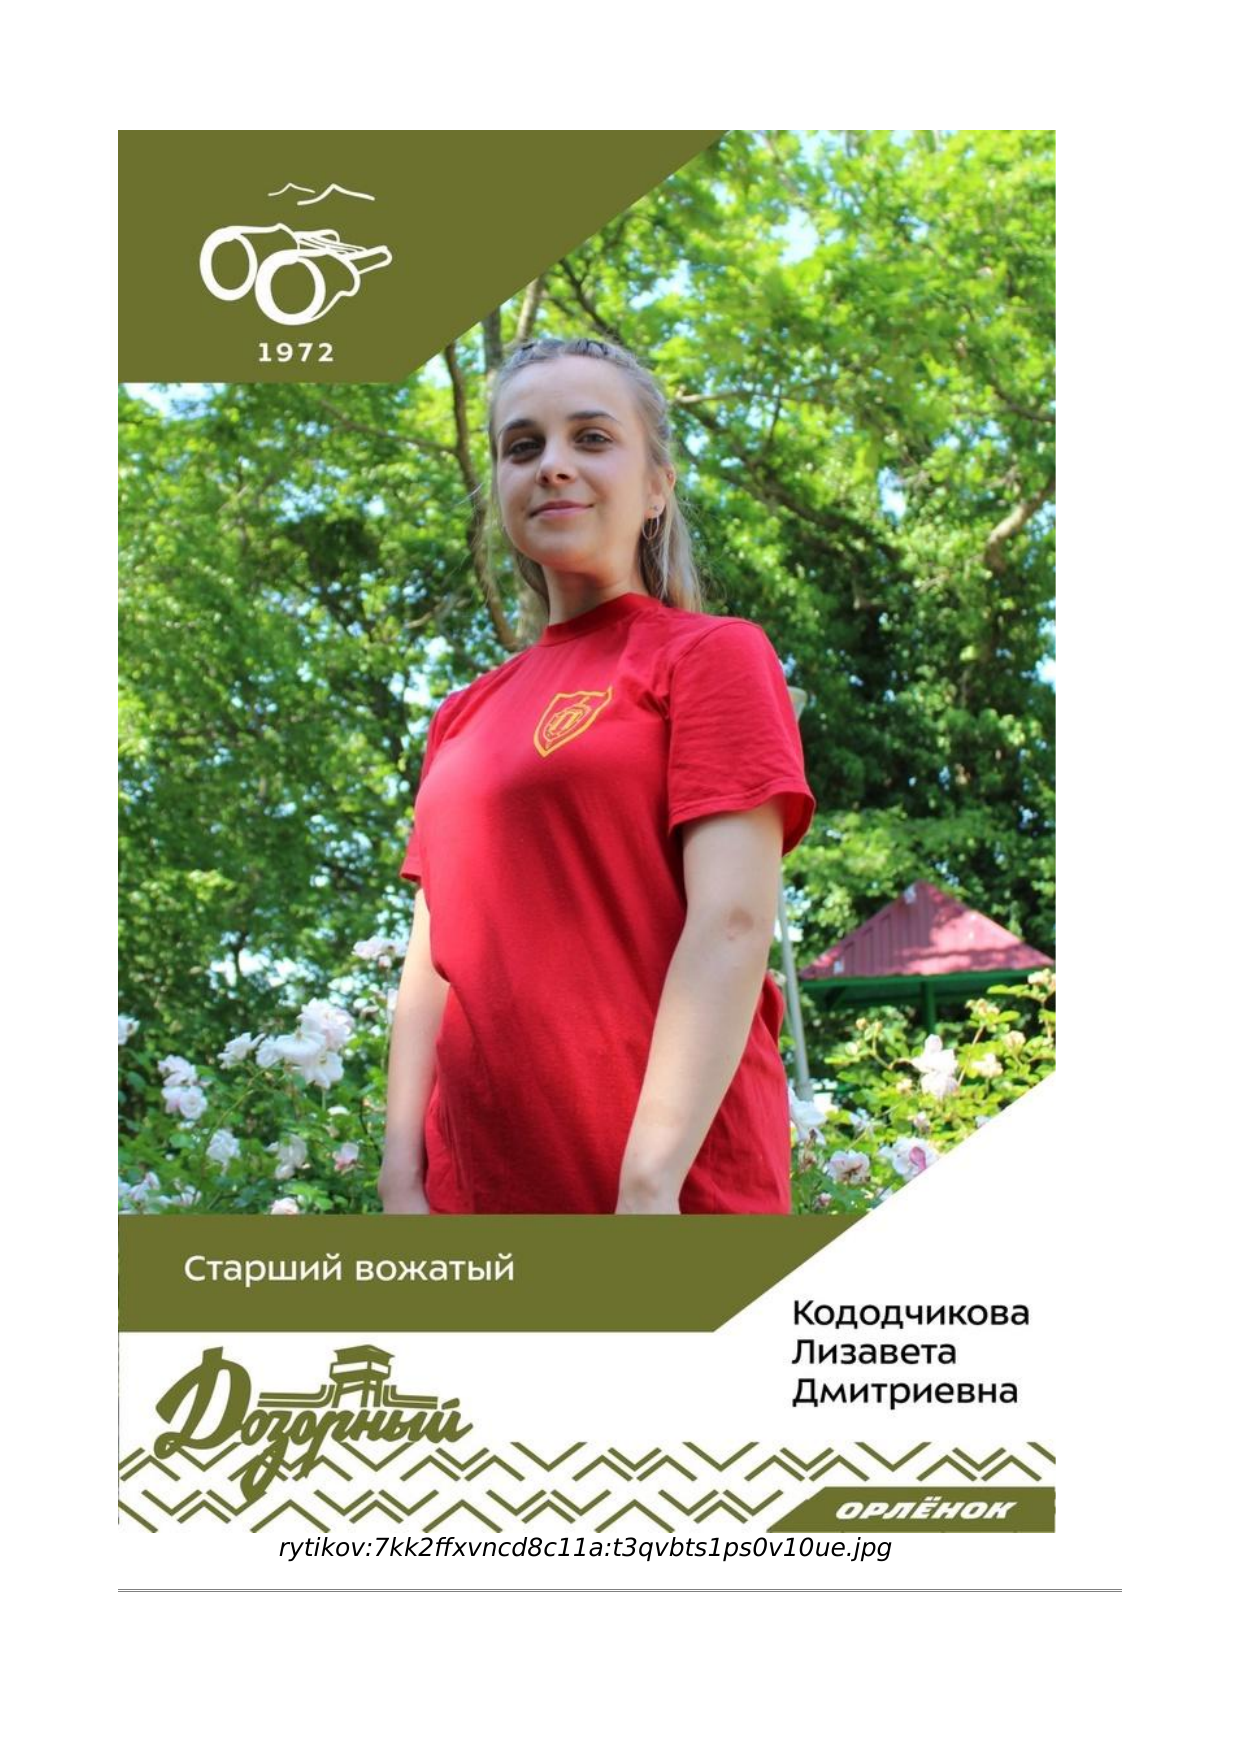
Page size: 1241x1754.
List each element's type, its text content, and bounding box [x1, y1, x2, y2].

text rytikov:7kk2ffxvncd8c11a:t3qvbts1ps0v10ue.jpg [118, 1533, 1056, 1562]
picture [118, 130, 1056, 1533]
